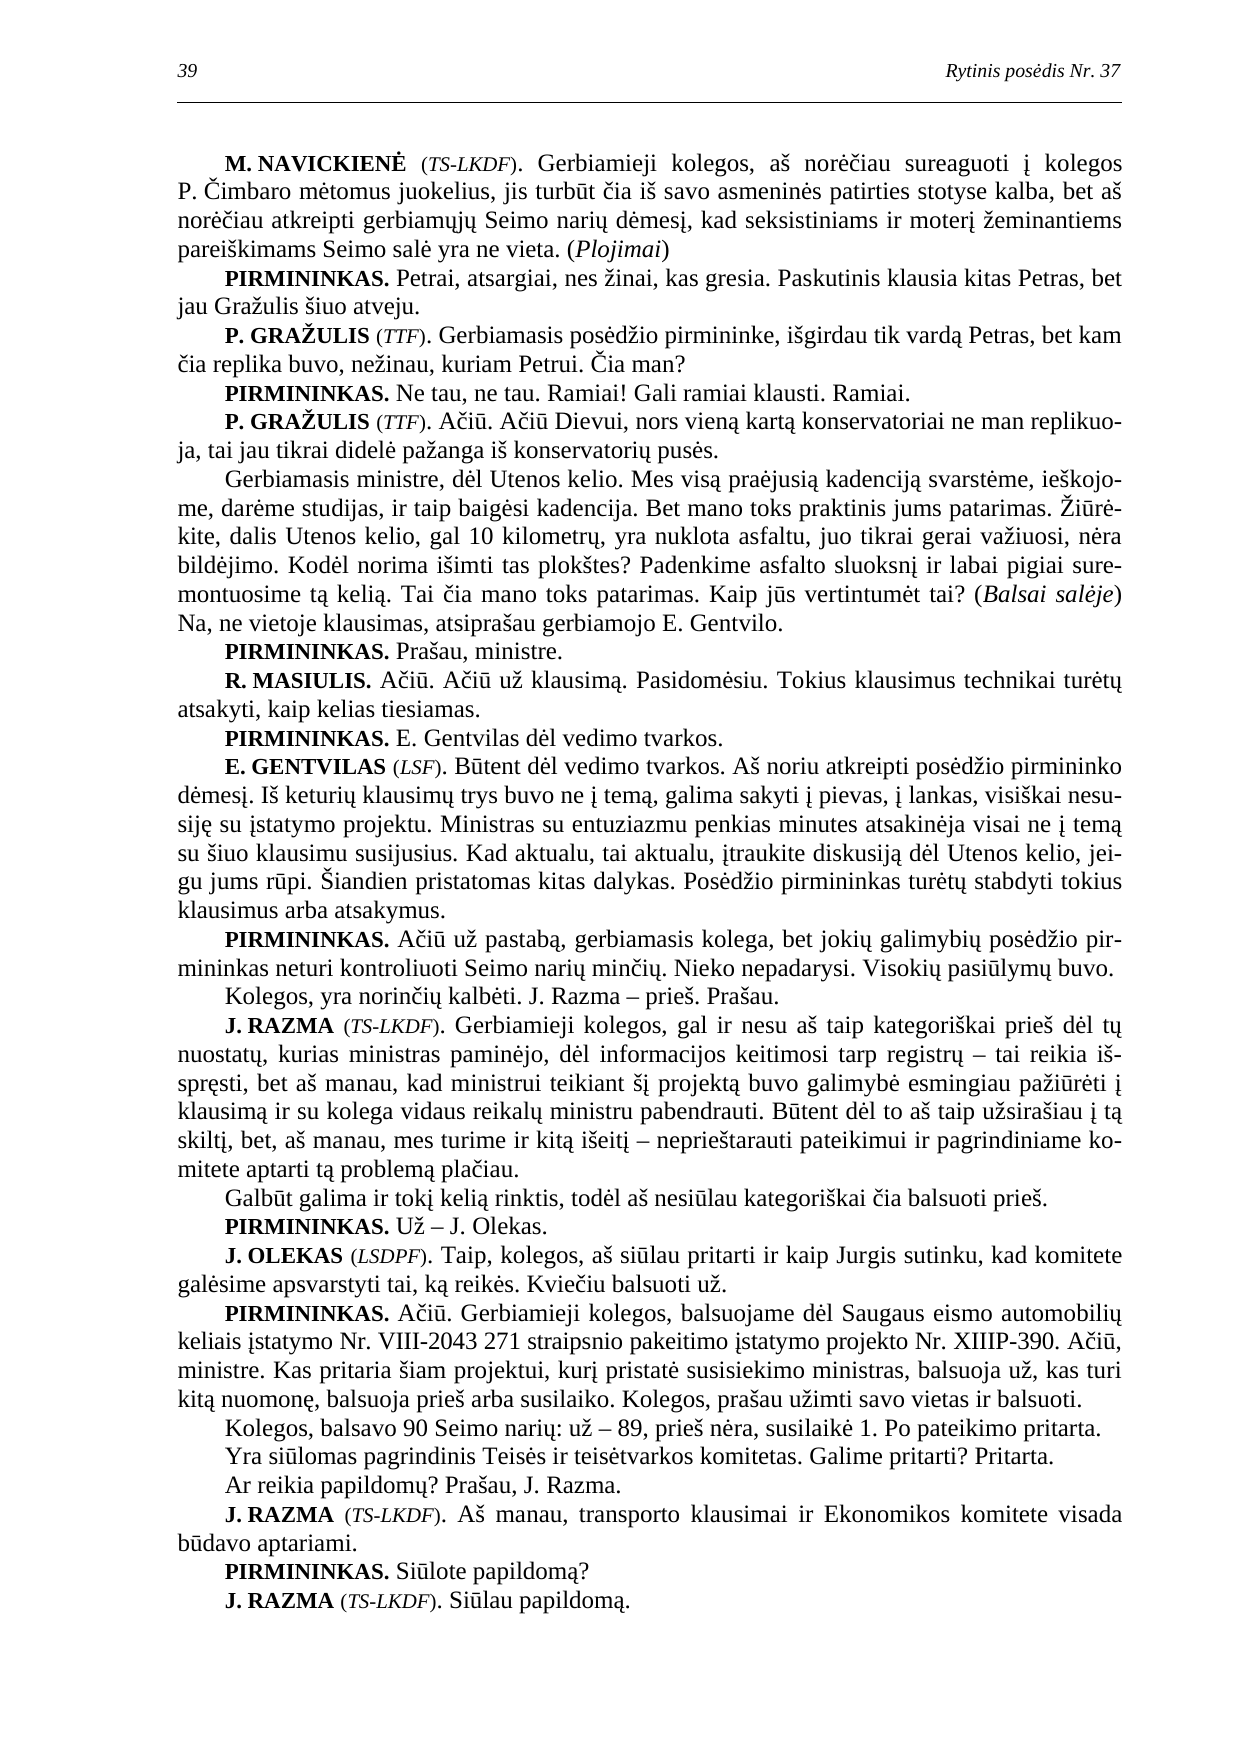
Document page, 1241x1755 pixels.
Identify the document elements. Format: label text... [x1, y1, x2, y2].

text R. MASIULIS. Ačiū. Ačiū už klau­si­mą. Pa­si­do­mė­siu. To­kius klau­si­mus tech­ni­kai tu­rė­tų at­sa­ky­ti, kaip ke­lias tie­sia­mas. [177, 665, 1122, 723]
text J. RAZMA (TS-LKDF). Aš ma­nau, trans­por­to klau­si­mai ir Eko­no­mi­kos ko­mi­te­te vi­sa­da bū­da­vo ap­ta­ria­mi. [177, 1499, 1122, 1556]
text PIRMININKAS. Pra­šau, mi­nist­re. [177, 636, 1122, 665]
text Ger­bia­ma­sis mi­nist­re, dėl Ute­nos ke­lio. Mes vi­są pra­ėju­sią ka­den­ci­ją svars­tė­me, ieš­ko­jo­me, da­rė­me stu­di­jas, ir taip bai­gė­si ka­den­ci­ja. Bet ma­no toks prak­ti­nis jums pa­ta­ri­mas. Žiū­rė­ki­te, da­lis Ute­nos ke­lio, gal 10 ki­lo­met­rų, yra nu­klo­ta as­fal­tu, juo tik­rai ge­rai va­žiuo­si, nė­ra bil­dė­ji­mo. Ko­dėl no­ri­ma iš­im­ti tas plokš­tes? Pa­den­ki­me as­fal­to sluoks­nį ir la­bai pi­giai su­re­mon­tuo­si­me tą ke­lią. Tai čia ma­no toks pa­ta­ri­mas. Kaip jūs ver­tin­tu­mėt tai? (Bal­sai sa­lė­je) Na, ne vie­to­je klau­si­mas, at­si­pra­šau ger­bia­mo­jo E. Gent­vi­lo. [177, 464, 1122, 636]
text P. GRAŽULIS (TTF). Ger­bia­ma­sis po­sė­džio pir­mi­nin­ke, iš­gir­dau tik var­dą Pet­ras, bet kam čia re­pli­ka bu­vo, ne­ži­nau, ku­riam Pet­rui. Čia man? [177, 320, 1122, 378]
text PIRMININKAS. Už – J. Ole­kas. [177, 1211, 1122, 1240]
text PIRMININKAS. Ačiū už pa­sta­bą, ger­bia­ma­sis ko­le­ga, bet jo­kių ga­li­my­bių po­sė­džio pir­mi­nin­kas ne­tu­ri kon­tro­liuo­ti Sei­mo na­rių min­čių. Nie­ko ne­pa­da­ry­si. Vi­so­kių pa­siū­ly­mų bu­vo. [177, 924, 1122, 981]
text M. NAVICKIENĖ (TS-LKDF). Ger­bia­mie­ji ko­le­gos, aš no­rė­čiau su­re­a­guo­ti į ko­le­gos P. Čim­ba­ro mė­to­mus juo­ke­lius, jis tur­būt čia iš sa­vo as­me­ni­nės pa­tir­ties sto­ty­se kal­ba, bet aš no­rė­čiau at­kreip­ti ger­bia­mų­jų Sei­mo na­rių dė­me­sį, kad sek­sis­ti­niams ir mo­te­rį že­mi­nan­tiems pa­reiš­ki­mams Sei­mo sa­lė yra ne vie­ta. (Plo­ji­mai) [177, 148, 1122, 263]
text Ko­le­gos, yra no­rin­čių kal­bė­ti. J. Raz­ma – prieš. Pra­šau. [177, 981, 1122, 1010]
text Ko­le­gos, bal­sa­vo 90 Sei­mo na­rių: už – 89, prieš nė­ra, su­si­lai­kė 1. Po pa­tei­ki­mo pri­tar­ta. [177, 1413, 1122, 1441]
text PIRMININKAS. E. Gent­vi­las dėl ve­di­mo tvar­kos. [177, 723, 1122, 751]
text Gal­būt ga­li­ma ir to­kį ke­lią rink­tis, to­dėl aš ne­siū­lau ka­te­go­riš­kai čia bal­suo­ti prieš. [177, 1183, 1122, 1211]
text PIRMININKAS. Siū­lo­te pa­pil­do­mą? [177, 1556, 1122, 1585]
text PIRMININKAS. Pet­rai, at­sar­giai, nes ži­nai, kas gre­sia. Pas­ku­ti­nis klau­sia ki­tas Pet­ras, bet jau Gra­žu­lis šiuo at­ve­ju. [177, 263, 1122, 320]
text PIRMININKAS. Ačiū. Ger­bia­mie­ji ko­le­gos, bal­suo­ja­me dėl Sau­gaus eis­mo au­to­mo­bi­lių ke­liais įsta­ty­mo Nr. VIII-2043 271 straips­nio pa­kei­ti­mo įsta­ty­mo pro­jek­to Nr. XIIIP-390. Ačiū, mi­nist­re. Kas pri­ta­ria šiam pro­jek­tui, ku­rį pri­sta­tė su­si­sie­ki­mo mi­nist­ras, bal­suo­ja už, kas tu­ri ki­tą nuo­mo­nę, bal­suo­ja prieš ar­ba su­si­lai­ko. Ko­le­gos, pra­šau už­im­ti sa­vo vie­tas ir bal­suo­ti. [177, 1298, 1122, 1413]
text Yra siū­lo­mas pa­grin­di­nis Tei­sės ir tei­sėt­var­kos ko­mi­te­tas. Ga­li­me pri­tar­ti? Pri­tar­ta. [177, 1441, 1122, 1470]
text J. RAZMA (TS-LKDF). Siū­lau pa­pil­do­mą. [177, 1585, 1122, 1614]
text PIRMININKAS. Ne tau, ne tau. Ra­miai! Ga­li ra­miai klaus­ti. Ra­miai. [177, 378, 1122, 406]
text J. RAZMA (TS-LKDF). Ger­bia­mie­ji ko­le­gos, gal ir ne­su aš taip ka­te­go­riš­kai prieš dėl tų nuo­sta­tų, ku­rias mi­nist­ras pa­mi­nė­jo, dėl in­for­ma­ci­jos kei­ti­mo­si tarp re­gist­rų – tai rei­kia iš­spręs­ti, bet aš ma­nau, kad mi­nist­rui tei­kiant šį pro­jek­tą bu­vo ga­li­my­bė es­min­giau pa­žiū­rė­ti į klau­si­mą ir su ko­le­ga vi­daus rei­ka­lų mi­nist­ru pa­ben­drau­ti. Bū­tent dėl to aš taip už­si­ra­šiau į tą skil­tį, bet, aš ma­nau, mes tu­ri­me ir ki­tą iš­ei­tį – ne­pri­eš­ta­rau­ti pa­tei­ki­mui ir pa­grin­di­nia­me ko­mi­te­te ap­tar­ti tą pro­ble­mą pla­čiau. [177, 1010, 1122, 1183]
text E. GENTVILAS (LSF). Bū­tent dėl ve­di­mo tvar­kos. Aš no­riu at­kreip­ti po­sė­džio pir­mi­nin­ko dė­me­sį. Iš ke­tu­rių klau­si­mų trys bu­vo ne į te­mą, ga­li­ma sa­ky­ti į pie­vas, į lan­kas, vi­siš­kai ne­su­si­ję su įsta­ty­mo pro­jek­tu. Mi­nist­ras su en­tu­ziaz­mu penkias mi­nu­tes at­sa­ki­nė­ja vi­sai ne į te­mą su šiuo klau­si­mu su­si­ju­sius. Kad ak­tu­a­lu, tai ak­tu­a­lu, įtrau­ki­te dis­ku­si­ją dėl Ute­nos ke­lio, jei­gu jums rū­pi. Šian­dien pri­sta­tomas ki­tas da­ly­kas. Po­sė­džio pir­mi­nin­kas tu­rė­tų stab­dy­ti to­kius klau­si­mus ar­ba at­sa­ky­mus. [177, 751, 1122, 924]
text P. GRAŽULIS (TTF). Ačiū. Ačiū Die­vui, nors vie­ną kar­tą kon­ser­va­to­riai ne man re­pli­kuo­ja, tai jau tik­rai di­de­lė pa­žan­ga iš kon­ser­va­to­rių pu­sės. [177, 406, 1122, 464]
text Ar rei­kia pa­pil­do­mų? Pra­šau, J. Raz­ma. [177, 1470, 1122, 1499]
text J. OLEKAS (LSDPF). Taip, ko­le­gos, aš siū­lau pri­tar­ti ir kaip Jur­gis su­tin­ku, kad ko­mi­te­te ga­lė­si­me ap­svars­ty­ti tai, ką rei­kės. Kvie­čiu bal­suo­ti už. [177, 1240, 1122, 1298]
